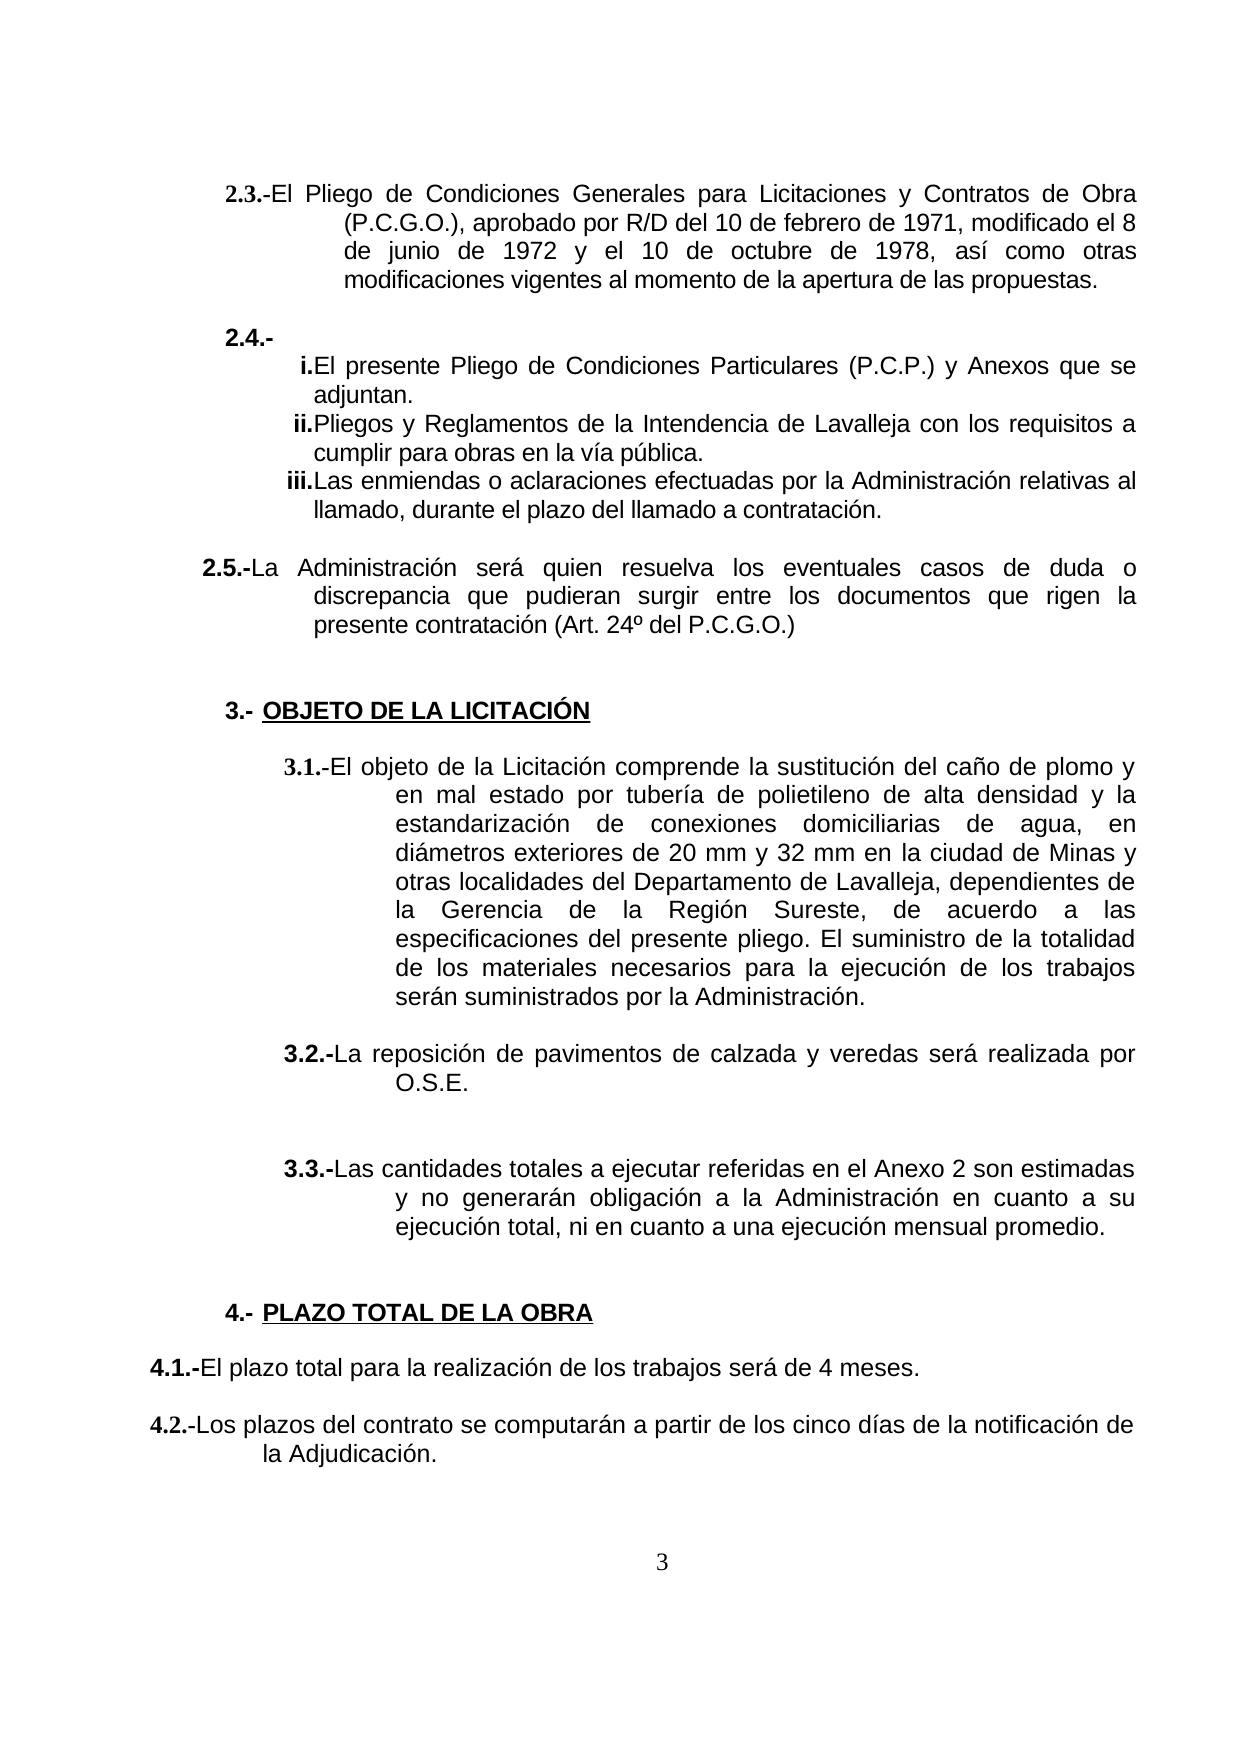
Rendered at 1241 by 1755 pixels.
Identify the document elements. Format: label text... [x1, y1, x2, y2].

list La reposición de pavimentos de calzada y veredas será realizada por O.S.E. [284, 1039, 1137, 1097]
list El objeto de la Licitación comprende la sustitución del caño de plomo y en mal estado por tubería de polietileno de alta densidad y la estandarización de conexiones domiciliarias de agua, en diámetros exteriores de 20 mm y 32 mm en la ciudad de Minas y otras localidades del Departamento de Lavalleja, dependientes de la Gerencia de la Región Sureste, de acuerdo a las especificaciones del presente pliego. El suministro de la totalidad de los materiales necesarios para la ejecución de los trabajos serán suministrados por la Administración. [284, 751, 1137, 1010]
list PLAZO TOTAL DE LA OBRA [225, 1298, 1137, 1327]
list Las cantidades totales a ejecutar referidas en el Anexo 2 son estimadas y no generarán obligación a la Administración en cuanto a su ejecución total, ni en cuanto a una ejecución mensual promedio. [284, 1154, 1137, 1240]
list Pliegos y Reglamentos de la Intendencia de Lavalleja con los requisitos a cumplir para obras en la vía pública. [276, 409, 1137, 466]
list El plazo total para la realización de los trabajos será de 4 meses. [150, 1353, 1137, 1382]
list Las enmiendas o aclaraciones efectuadas por la Administración relativas al llamado, durante el plazo del llamado a contratación. [276, 466, 1137, 524]
list El Pliego de Condiciones Generales para Licitaciones y Contratos de Obra (P.C.G.O.), aprobado por R/D del 10 de febrero de 1971, modificado el 8 de junio de 1972 y el 10 de octubre de 1978, así como otras modificaciones vigentes al momento de la apertura de las propuestas. [225, 179, 1137, 294]
list Los plazos del contrato se computarán a partir de los cinco días de la notificación de la Adjudicación. [150, 1410, 1137, 1468]
list La Administración será quien resuelva los eventuales casos de duda o discrepancia que pudieran surgir entre los documentos que rigen la presente contratación (Art. 24º del P.C.G.O.) [202, 553, 1137, 639]
list El presente Pliego de Condiciones Particulares (P.C.P.) y Anexos que se adjuntan. [276, 351, 1137, 409]
list OBJETO DE LA LICITACIÓN [225, 696, 1137, 725]
